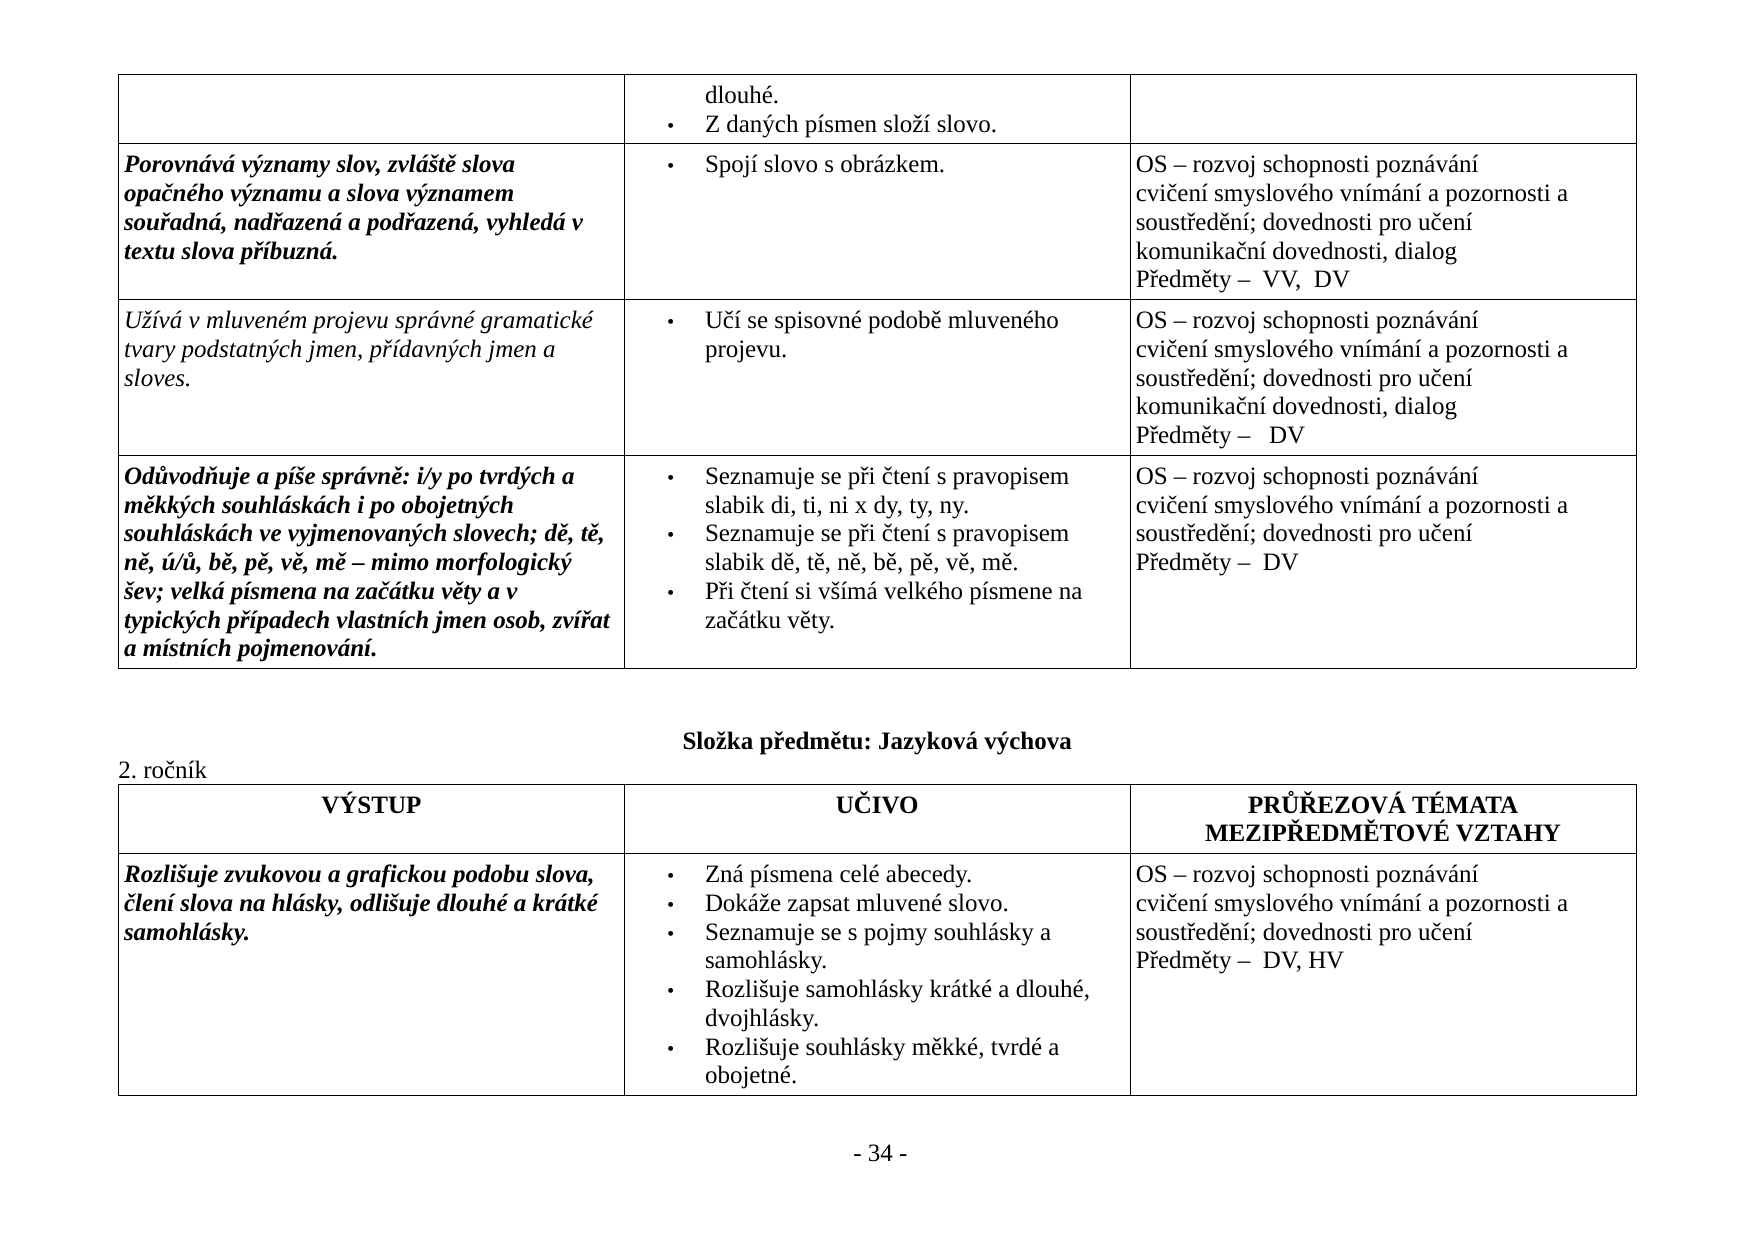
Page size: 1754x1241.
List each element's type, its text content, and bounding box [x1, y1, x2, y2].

text Složka předmětu: Jazyková výchova [118, 726, 1636, 755]
table_cell Spojí slovo s obrázkem. [625, 144, 1130, 299]
table_cell [1131, 75, 1636, 143]
table_cell OS – rozvoj schopnosti poznávání cvičení smyslového vnímání a pozornosti a soustředění; dovednosti pro učení Předměty – DV, HV [1131, 854, 1636, 1095]
table_cell Seznamuje se při čtení s pravopisem slabik di, ti, ni x dy, ty, ny. Seznamuje se při čtení s pravopisem slabik dě, tě, ně, bě, pě, vě, mě. Při čtení si všímá velkého písmene na začátku věty. [625, 456, 1130, 668]
table_header VÝSTUP [119, 785, 624, 853]
table_cell [119, 75, 624, 143]
table_cell Odůvodňuje a píše správně: i/y po tvrdých a měkkých souhláskách i po obojetných souhláskách ve vyjmenovaných slovech; dě, tě, ně, ú/ů, bě, pě, vě, mě – mimo morfologický šev; velká písmena na začátku věty a v typických případech vlastních jmen osob, zvířat a místních pojmenování. [119, 456, 624, 668]
table_cell Zná písmena celé abecedy. Dokáže zapsat mluvené slovo. Seznamuje se s pojmy souhlásky a samohlásky. Rozlišuje samohlásky krátké a dlouhé, dvojhlásky. Rozlišuje souhlásky měkké, tvrdé a obojetné. [625, 854, 1130, 1095]
table_cell Rozlišuje zvukovou a grafickou podobu slova, člení slova na hlásky, odlišuje dlouhé a krátké samohlásky. [119, 854, 624, 1095]
table_header PRŮŘEZOVÁ TÉMATA MEZIPŘEDMĚTOVÉ VZTAHY [1131, 785, 1636, 853]
table_cell Učí se spisovné podobě mluveného projevu. [625, 300, 1130, 455]
table_cell OS – rozvoj schopnosti poznávání cvičení smyslového vnímání a pozornosti a soustředění; dovednosti pro učení Předměty – DV [1131, 456, 1636, 668]
table_header UČIVO [625, 785, 1130, 853]
table_cell OS – rozvoj schopnosti poznávání cvičení smyslového vnímání a pozornosti a soustředění; dovednosti pro učení komunikační dovednosti, dialog Předměty – VV, DV [1131, 144, 1636, 299]
table_cell OS – rozvoj schopnosti poznávání cvičení smyslového vnímání a pozornosti a soustředění; dovednosti pro učení komunikační dovednosti, dialog Předměty – DV [1131, 300, 1636, 455]
text 2. ročník [118, 755, 1636, 783]
table_cell Provádí cvičení na rozvoj zrakového, sluchového a prostorového vnímání. Čte obrázky. Učí se číst dle analyticko – syntetické metody. Poznává hlásky na začátku, uprostřed a na konci slova. Učí se rozlišovat samohlásky krátké a dlouhé. Z daných písmen složí slovo. [625, 75, 1130, 143]
table_cell Porovnává významy slov, zvláště slova opačného významu a slova významem souřadná, nadřazená a podřazená, vyhledá v textu slova příbuzná. [119, 144, 624, 299]
table_cell Užívá v mluveném projevu správné gramatické tvary podstatných jmen, přídavných jmen a sloves. [119, 300, 624, 455]
